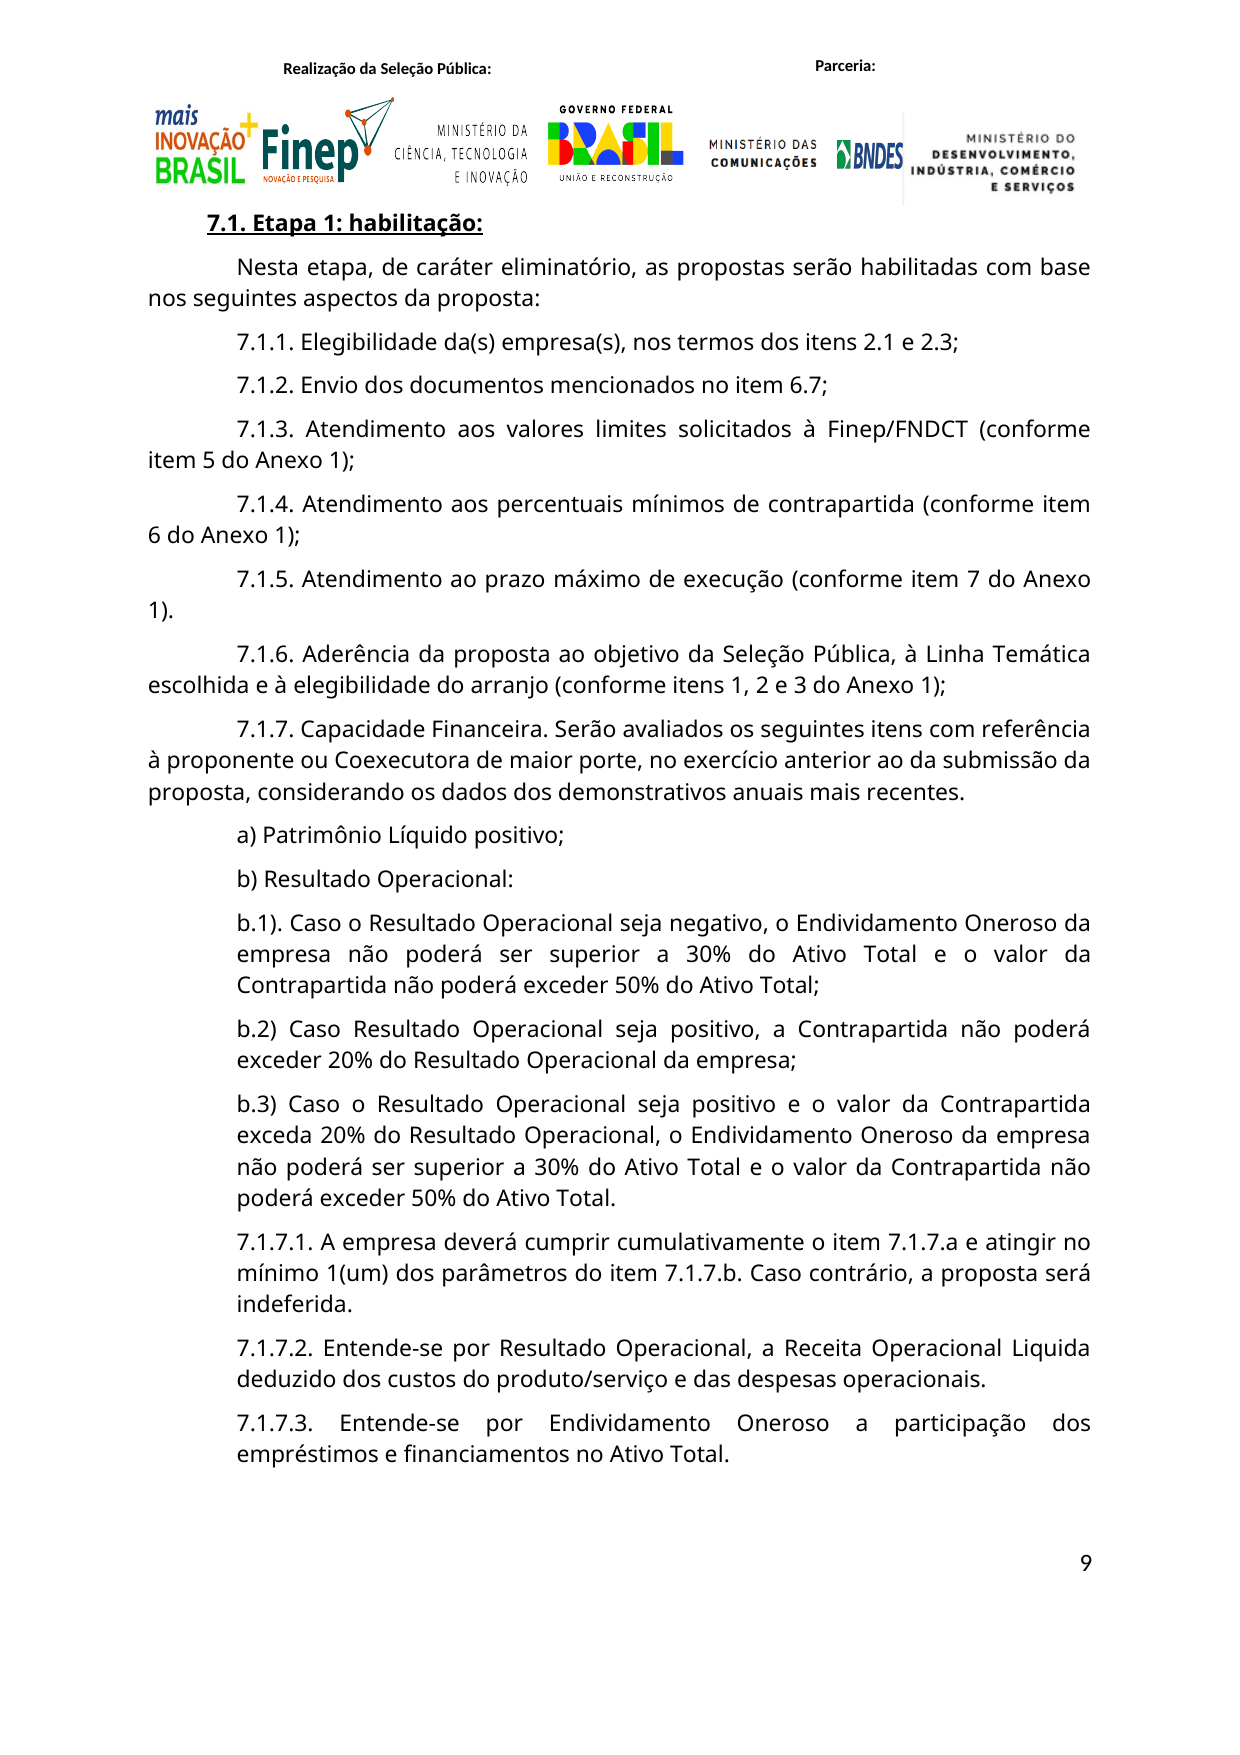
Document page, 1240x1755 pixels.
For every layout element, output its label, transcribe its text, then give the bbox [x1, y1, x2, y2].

text b.3) Caso o Resultado Operacional seja positivo e o valor da Contrapartida exceda 20% do Resultado Operacional, o Endividamento Oneroso da empresa não poderá ser superior a 30% do Ativo Total e o valor da Contrapartida não poderá exceder 50% do Ativo Total. [236, 1088, 1092, 1213]
list 7.1.7.3. Entende-se por Endividamento Oneroso a participação dos empréstimos e financiamentos no Ativo Total. [236, 1407, 1092, 1469]
text b) Resultado Operacional: [236, 863, 1092, 894]
text a) Patrimônio Líquido positivo; [236, 819, 1092, 851]
list 7.1.7. Capacidade Financeira. Serão avaliados os seguintes itens com referência à proponente ou Coexecutora de maior porte, no exercício anterior ao da submissão da proposta, considerando os dados dos demonstrativos anuais mais recentes. [148, 713, 1092, 807]
list 7.1.6. Aderência da proposta ao objetivo da Seleção Pública, à Linha Temática escolhida e à elegibilidade do arranjo (conforme itens 1, 2 e 3 do Anexo 1); [148, 638, 1092, 701]
list 7.1.5. Atendimento ao prazo máximo de execução (conforme item 7 do Anexo 1). [148, 563, 1092, 626]
text 7.1. Etapa 1: habilitação: [207, 207, 1092, 238]
list 7.1.7.1. A empresa deverá cumprir cumulativamente o item 7.1.7.a e atingir no mínimo 1(um) dos parâmetros do item 7.1.7.b. Caso contrário, a proposta será indeferida. [236, 1226, 1092, 1319]
text b.2) Caso Resultado Operacional seja positivo, a Contrapartida não poderá exceder 20% do Resultado Operacional da empresa; [236, 1013, 1092, 1076]
list 7.1.4. Atendimento aos percentuais mínimos de contrapartida (conforme item 6 do Anexo 1); [148, 488, 1092, 551]
list 7.1.2. Envio dos documentos mencionados no item 6.7; [148, 369, 1092, 401]
text b.1). Caso o Resultado Operacional seja negativo, o Endividamento Oneroso da empresa não poderá ser superior a 30% do Ativo Total e o valor da Contrapartida não poderá exceder 50% do Ativo Total; [236, 907, 1092, 1001]
list 7.1.7.2. Entende-se por Resultado Operacional, a Receita Operacional Liquida deduzido dos custos do produto/serviço e das despesas operacionais. [236, 1332, 1092, 1394]
list 7.1.3. Atendimento aos valores limites solicitados à Finep/FNDCT (conforme item 5 do Anexo 1); [148, 413, 1092, 476]
text Nesta etapa, de caráter eliminatório, as propostas serão habilitadas com base nos seguintes aspectos da proposta: [148, 251, 1092, 313]
list 7.1.1. Elegibilidade da(s) empresa(s), nos termos dos itens 2.1 e 2.3; [148, 326, 1092, 357]
